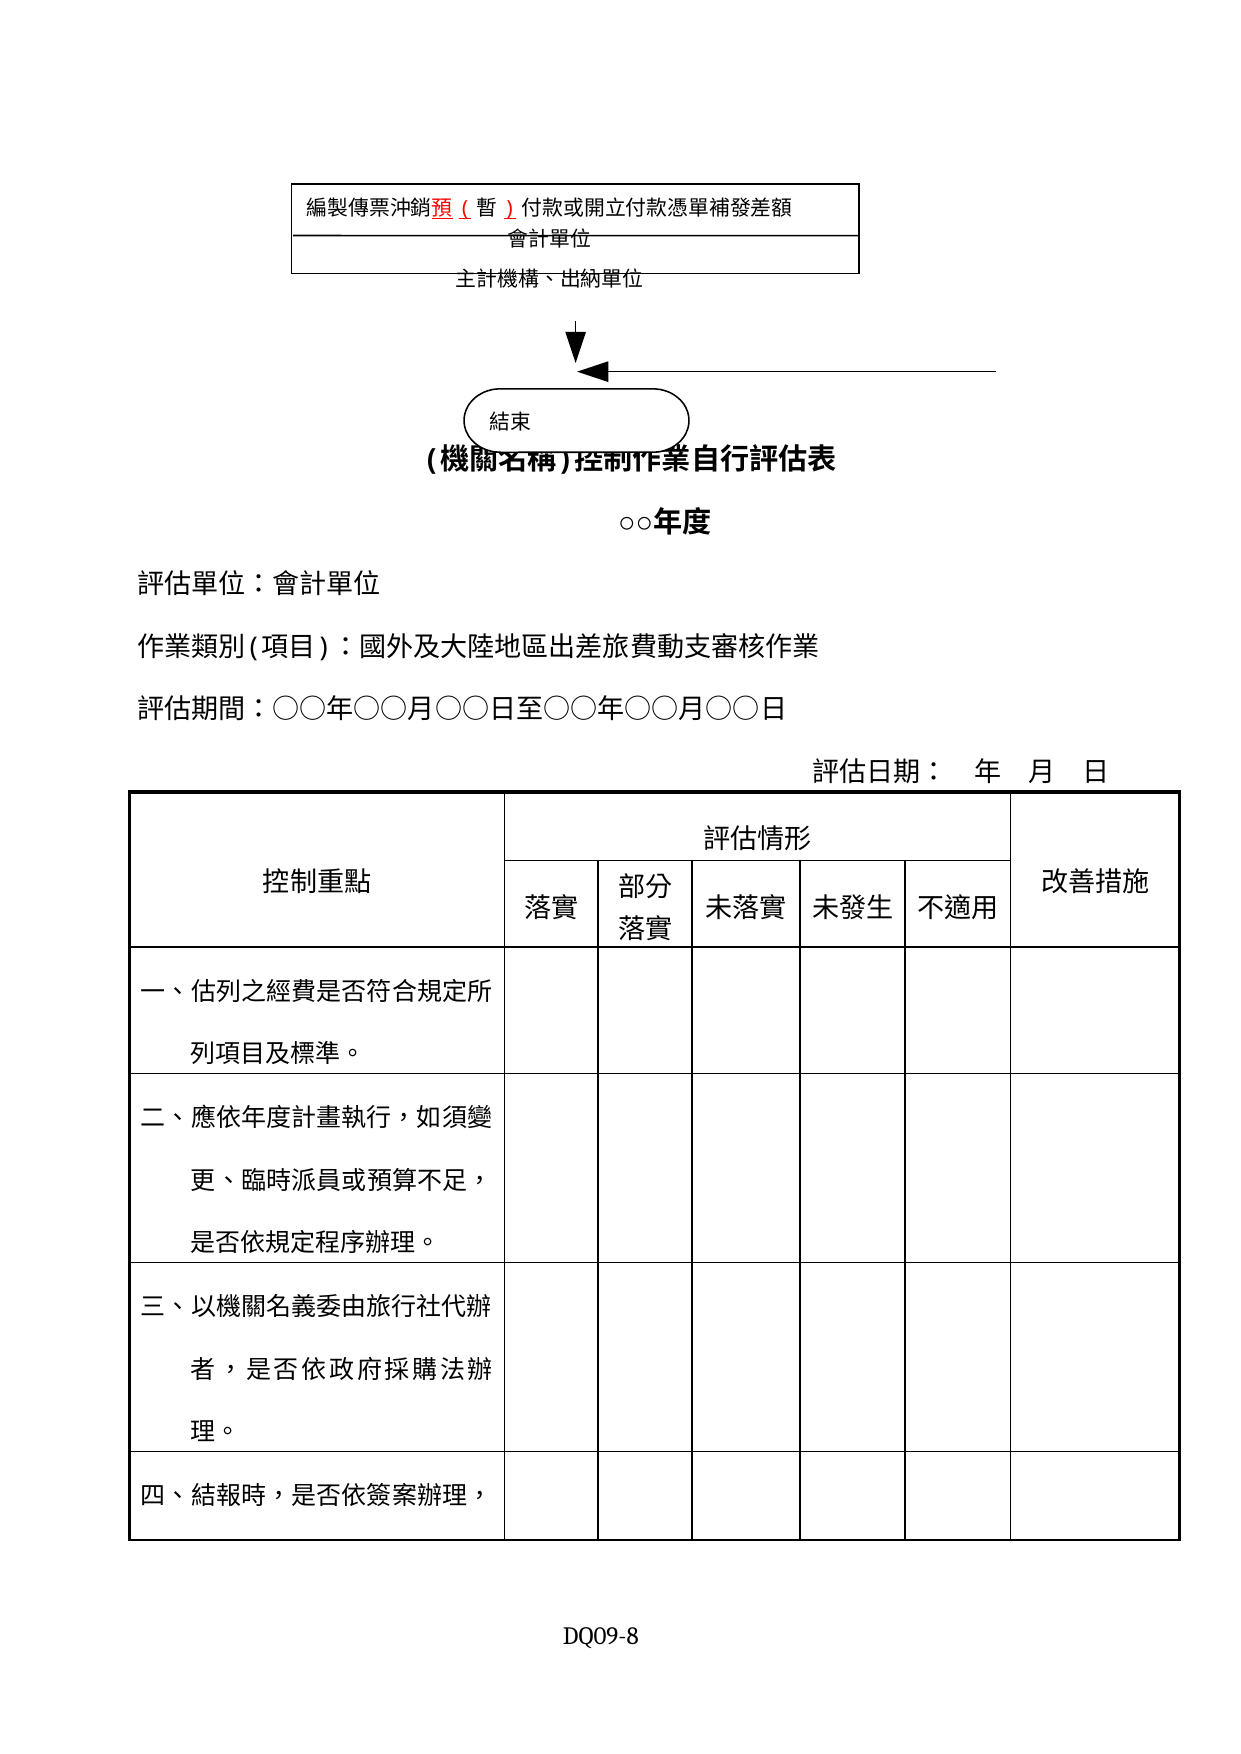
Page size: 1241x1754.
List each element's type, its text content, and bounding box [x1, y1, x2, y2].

table_cell [693, 948, 799, 1072]
text (機關名稱)控制作業自行評估表 [137, 415, 1122, 478]
text 評估日期： 年 月 日 [137, 728, 1109, 790]
table_cell [693, 1074, 799, 1262]
table_cell 未發生 [801, 861, 904, 946]
table_cell 三、以機關名義委由旅行社代辦者，是否依政府採購法辦理。 [131, 1263, 504, 1451]
table_cell 部分落實 [599, 861, 691, 946]
table_header 改善措施 [1011, 794, 1178, 946]
table_cell [1011, 1263, 1178, 1451]
table_cell [1011, 1074, 1178, 1262]
table_cell 落實 [505, 861, 597, 946]
table_header 評估情形 [505, 794, 1010, 859]
table_cell [801, 948, 904, 1072]
table_cell [599, 1452, 691, 1539]
table_cell [801, 1074, 904, 1262]
table_cell [505, 1263, 597, 1451]
table_cell [1011, 1452, 1178, 1539]
table_cell [599, 948, 691, 1072]
table_cell 二、應依年度計畫執行，如須變更、臨時派員或預算不足，是否依規定程序辦理。 [131, 1074, 504, 1262]
table_cell [505, 948, 597, 1072]
table_cell [906, 1452, 1010, 1539]
table_cell [693, 1263, 799, 1451]
table_cell [1011, 948, 1178, 1072]
table_cell [801, 1452, 904, 1539]
table_header 控制重點 [131, 794, 504, 946]
text ○○年度 [137, 478, 1122, 540]
table_cell [505, 1452, 597, 1539]
table_cell [599, 1074, 691, 1262]
table_cell [801, 1263, 904, 1451]
table_cell [505, 1074, 597, 1262]
table_cell [693, 1452, 799, 1539]
table_cell [906, 1074, 1010, 1262]
table_cell 一、估列之經費是否符合規定所列項目及標準。 [131, 948, 504, 1072]
table_cell [906, 948, 1010, 1072]
table_cell 未落實 [693, 861, 799, 946]
text 評估單位：會計單位 [137, 540, 1122, 603]
table_cell 不適用 [906, 861, 1010, 946]
table_cell [906, 1263, 1010, 1451]
table_cell [599, 1263, 691, 1451]
text 作業類別(項目)：國外及大陸地區出差旅費動支審核作業 [137, 603, 1122, 665]
table_cell 四、結報時，是否依簽案辦理， [131, 1452, 504, 1539]
text 評估期間：○○年○○月○○日至○○年○○月○○日 [137, 665, 1122, 728]
